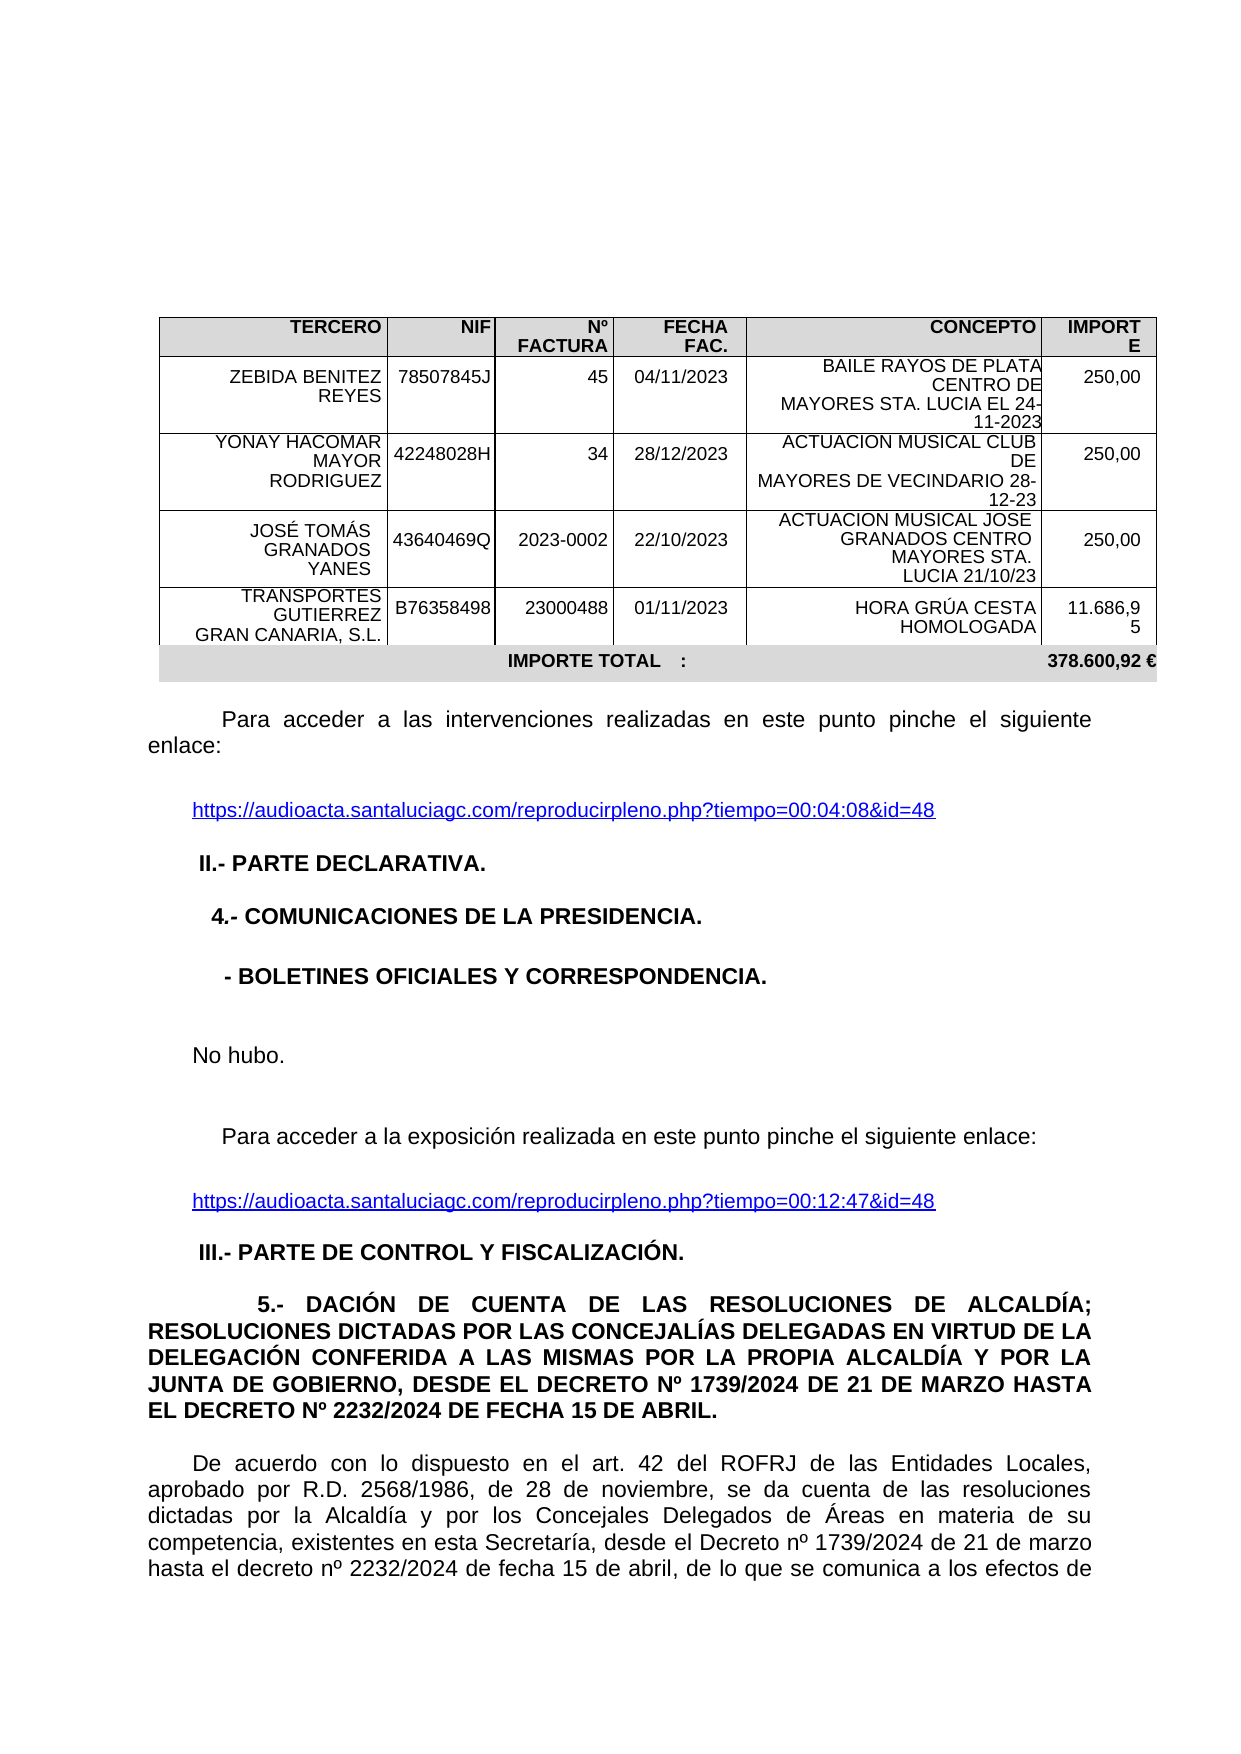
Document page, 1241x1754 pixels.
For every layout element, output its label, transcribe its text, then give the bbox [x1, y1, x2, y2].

table_cell 43640469Q [388, 511, 494, 587]
table_cell HORA GRÚA CESTA HOMOLOGADA [747, 588, 1041, 645]
table_cell 78507845J [388, 357, 494, 433]
text III.- PARTE DE CONTROL Y FISCALIZACIÓN. [148, 1239, 1092, 1265]
table_header CONCEPTO [747, 318, 1041, 356]
table_cell 28/12/2023 [614, 434, 746, 510]
text 4.- COMUNICACIONES DE LA PRESIDENCIA. [148, 903, 1093, 929]
table_cell B76358498 [388, 588, 494, 645]
table_cell 04/11/2023 [614, 357, 746, 433]
table_cell ZEBIDA BENITEZ REYES [160, 357, 387, 433]
text https://audioacta.santaluciagc.com/reproducirpleno.php?tiempo=00:04:08&id=48 [148, 797, 1092, 821]
text https://audioacta.santaluciagc.com/reproducirpleno.php?tiempo=00:12:47&id=48 [148, 1188, 1092, 1212]
table_cell 250,00 [1042, 511, 1156, 587]
table_cell ACTUACION MUSICAL JOSE GRANADOS CENTRO MAYORES STA. LUCIA 21/10/23 [747, 511, 1041, 587]
table_header TERCERO [160, 318, 387, 356]
table_cell 01/11/2023 [614, 588, 746, 645]
table_cell YONAY HACOMAR MAYOR RODRIGUEZ [160, 434, 387, 510]
text Para acceder a las intervenciones realizadas en este punto pinche el siguiente enlace: [148, 706, 1092, 759]
table_cell 42248028H [388, 434, 494, 510]
table_cell TRANSPORTES GUTIERREZ GRAN CANARIA, S.L. [160, 588, 387, 645]
text De acuerdo con lo dispuesto en el art. 42 del ROFRJ de las Entidades Locales, aprobado por R.D. 2568/1986, de 28 de noviembre, se da cuenta de las resoluciones dictadas por la Alcaldía y por los Concejales Delegados de Áreas en materia de su competencia, existentes en esta Secretaría, desde el Decreto nº 1739/2024 de 21 de marzo hasta el decreto nº 2232/2024 de fecha 15 de abril, de lo que se comunica a los efectos de [148, 1449, 1092, 1581]
table_header Nº FACTURA [496, 318, 613, 356]
table_cell BAILE RAYOS DE PLATA CENTRO DE MAYORES STA. LUCIA EL 24-11-2023 [747, 357, 1041, 433]
table_header NIF [388, 318, 494, 356]
text 5.- DACIÓN DE CUENTA DE LAS RESOLUCIONES DE ALCALDÍA; RESOLUCIONES DICTADAS POR LAS CONCEJALÍAS DELEGADAS EN VIRTUD DE LA DELEGACIÓN CONFERIDA A LAS MISMAS POR LA PROPIA ALCALDÍA Y POR LA JUNTA DE GOBIERNO, DESDE EL DECRETO Nº 1739/2024 DE 21 DE MARZO HASTA EL DECRETO Nº 2232/2024 DE FECHA 15 DE ABRIL. [148, 1291, 1092, 1423]
table_cell 11.686,95 [1042, 588, 1156, 645]
table_cell 250,00 [1042, 357, 1156, 433]
text No hubo. [148, 1042, 1093, 1068]
table_cell 2023-0002 [496, 511, 613, 587]
table_cell 45 [496, 357, 613, 433]
table_cell 23000488 [496, 588, 613, 645]
text Para acceder a la exposición realizada en este punto pinche el siguiente enlace: [148, 1123, 1092, 1149]
table_header FECHA FAC. [614, 318, 746, 356]
table_cell JOSÉ TOMÁS GRANADOS YANES [160, 511, 387, 587]
table_header IMPORTE [1042, 318, 1156, 356]
table_cell 250,00 [1042, 434, 1156, 510]
text II.- PARTE DECLARATIVA. [148, 850, 1092, 876]
text - BOLETINES OFICIALES Y CORRESPONDENCIA. [148, 963, 1092, 989]
table_cell 34 [496, 434, 613, 510]
table_cell ACTUACION MUSICAL CLUB DE MAYORES DE VECINDARIO 28-12-23 [747, 434, 1041, 510]
table_cell IMPORTE TOTAL : 378.600,92 € [159, 645, 1157, 682]
table_cell 22/10/2023 [614, 511, 746, 587]
